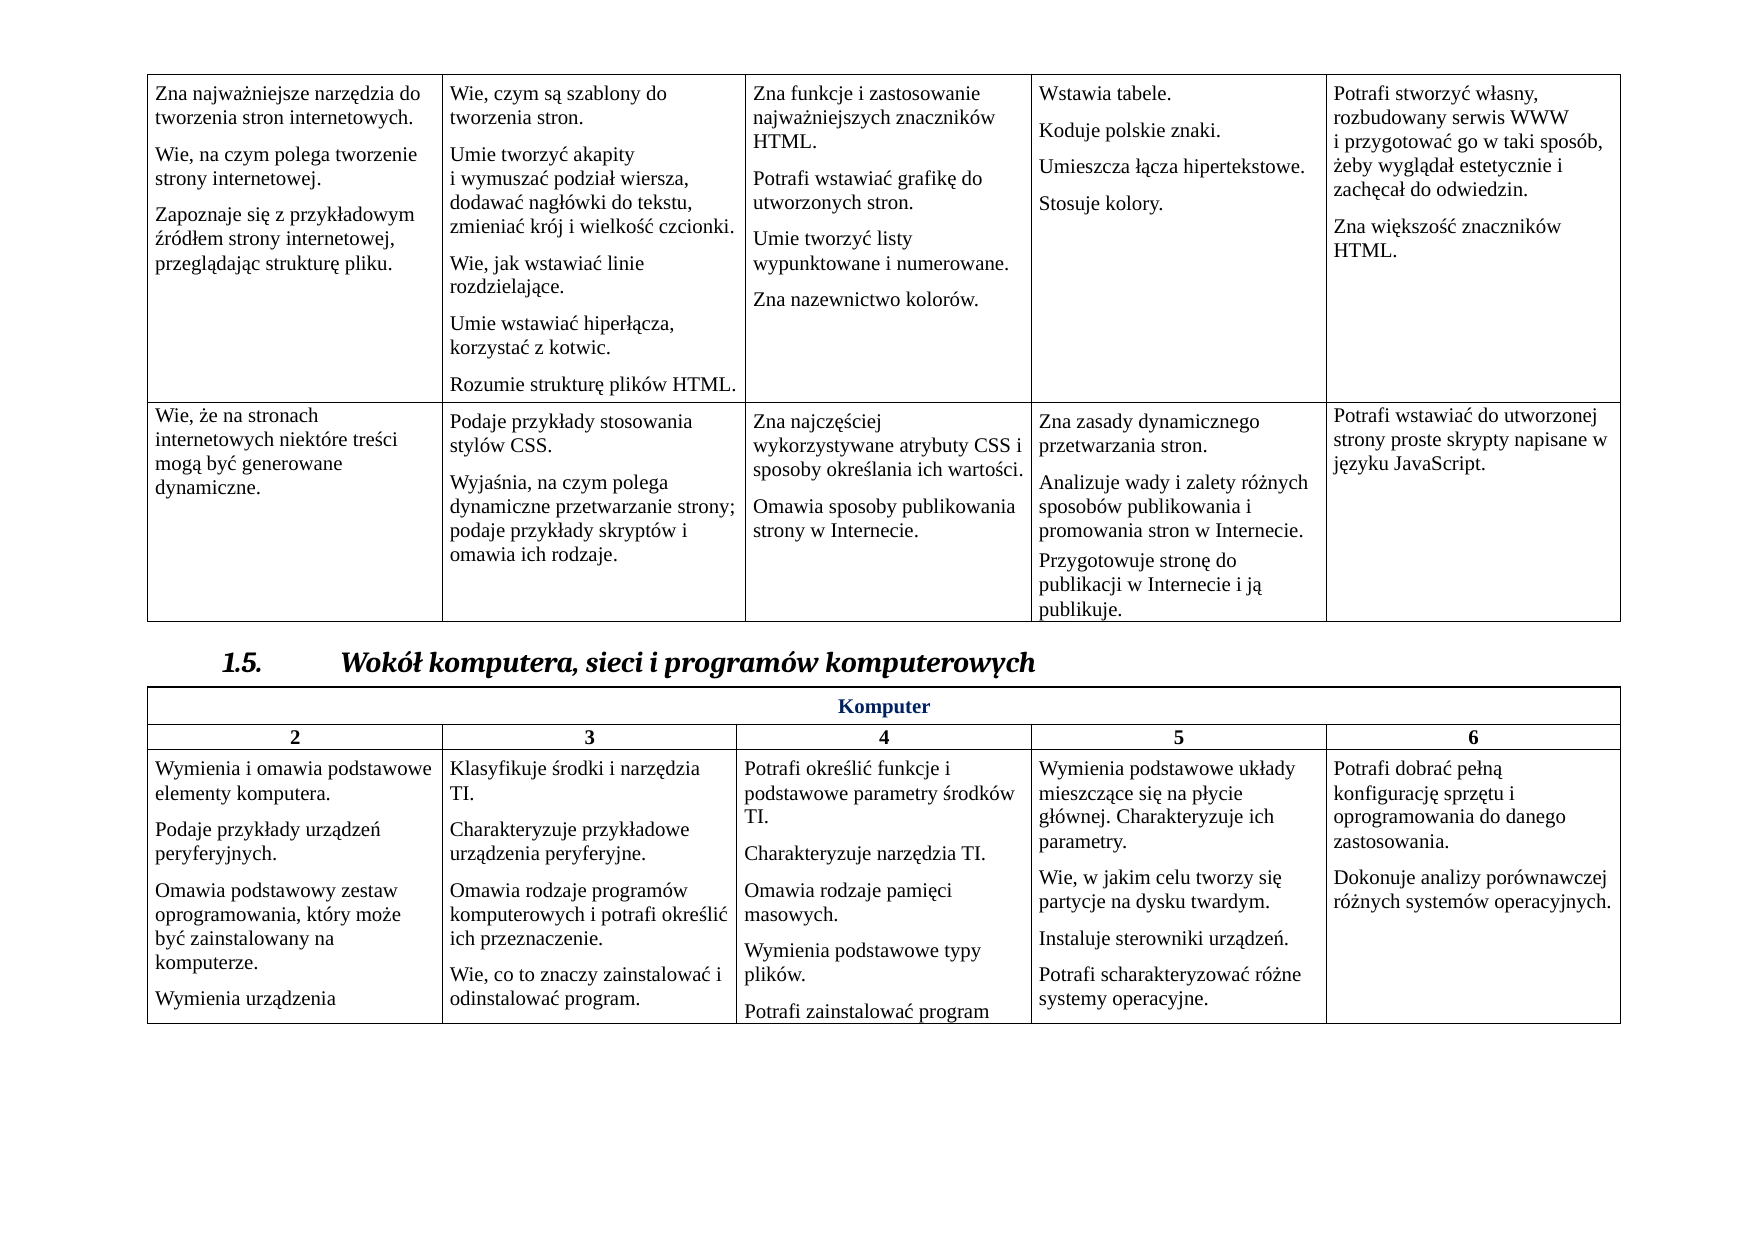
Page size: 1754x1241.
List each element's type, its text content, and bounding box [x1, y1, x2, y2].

table_cell Wie, czym są szablony do tworzenia stron. Umie tworzyć akapity i wymuszać podział wiersza, dodawać nagłówki do tekstu, zmieniać krój i wielkość czcionki. Wie, jak wstawiać linie rozdzielające. Umie wstawiać hiperłącza, korzystać z kotwic. Rozumie strukturę plików HTML. [443, 75, 745, 402]
table_cell Zna zasady dynamicznego przetwarzania stron. Analizuje wady i zalety różnych sposobów publikowania i promowania stron w Internecie. Przygotowuje stronę do publikacji w Internecie i ją publikuje. [1032, 403, 1326, 621]
table_cell Potrafi stworzyć własny, rozbudowany serwis WWW i przygotować go w taki sposób, żeby wyglądał estetycznie i zachęcał do odwiedzin. Zna większość znaczników HTML. [1327, 75, 1620, 402]
table_header Komputer [148, 688, 1620, 724]
table_cell 3 [443, 725, 736, 749]
table_cell Wymienia i omawia podstawowe elementy komputera. Podaje przykłady urządzeń peryferyjnych. Omawia podstawowy zestaw oprogramowania, który może być zainstalowany na komputerze. Wymienia urządzenia [148, 750, 442, 1023]
table_cell Wymienia podstawowe układy mieszczące się na płycie głównej. Charakteryzuje ich parametry. Wie, w jakim celu tworzy się partycje na dysku twardym. Instaluje sterowniki urządzeń. Potrafi scharakteryzować różne systemy operacyjne. [1032, 750, 1326, 1023]
table_cell Potrafi określić funkcje i podstawowe parametry środków TI. Charakteryzuje narzędzia TI. Omawia rodzaje pamięci masowych. Wymienia podstawowe typy plików. Potrafi zainstalować program [737, 750, 1031, 1023]
table_cell 5 [1032, 725, 1326, 749]
table_cell Podaje przykłady stosowania stylów CSS. Wyjaśnia, na czym polega dynamiczne przetwarzanie strony; podaje przykłady skryptów i omawia ich rodzaje. [443, 403, 745, 621]
subtitle Wokół komputera, sieci i programów komputerowych [223, 647, 1606, 680]
table_cell Zna funkcje i zastosowanie najważniejszych znaczników HTML. Potrafi wstawiać grafikę do utworzonych stron. Umie tworzyć listy wypunktowane i numerowane. Zna nazewnictwo kolorów. [746, 75, 1031, 402]
table_cell 4 [737, 725, 1031, 749]
table_cell Wie, że na stronach internetowych niektóre treści mogą być generowane dynamiczne. [148, 403, 442, 621]
table_cell Zna najczęściej wykorzystywane atrybuty CSS i sposoby określania ich wartości. Omawia sposoby publikowania strony w Internecie. [746, 403, 1031, 621]
table_cell Potrafi wstawiać do utworzonej strony proste skrypty napisane w języku JavaScript. [1327, 403, 1620, 621]
table_cell 2 [148, 725, 442, 749]
table_cell Wstawia tabele. Koduje polskie znaki. Umieszcza łącza hipertekstowe. Stosuje kolory. [1032, 75, 1326, 402]
table_cell Zna najważniejsze narzędzia do tworzenia stron internetowych. Wie, na czym polega tworzenie strony internetowej. Zapoznaje się z przykładowym źródłem strony internetowej, przeglądając strukturę pliku. [148, 75, 442, 402]
table_cell Potrafi dobrać pełną konfigurację sprzętu i oprogramowania do danego zastosowania. Dokonuje analizy porównawczej różnych systemów operacyjnych. [1327, 750, 1620, 1023]
table_cell 6 [1327, 725, 1620, 749]
table_cell Klasyfikuje środki i narzędzia TI. Charakteryzuje przykładowe urządzenia peryferyjne. Omawia rodzaje programów komputerowych i potrafi określić ich przeznaczenie. Wie, co to znaczy zainstalować i odinstalować program. [443, 750, 736, 1023]
